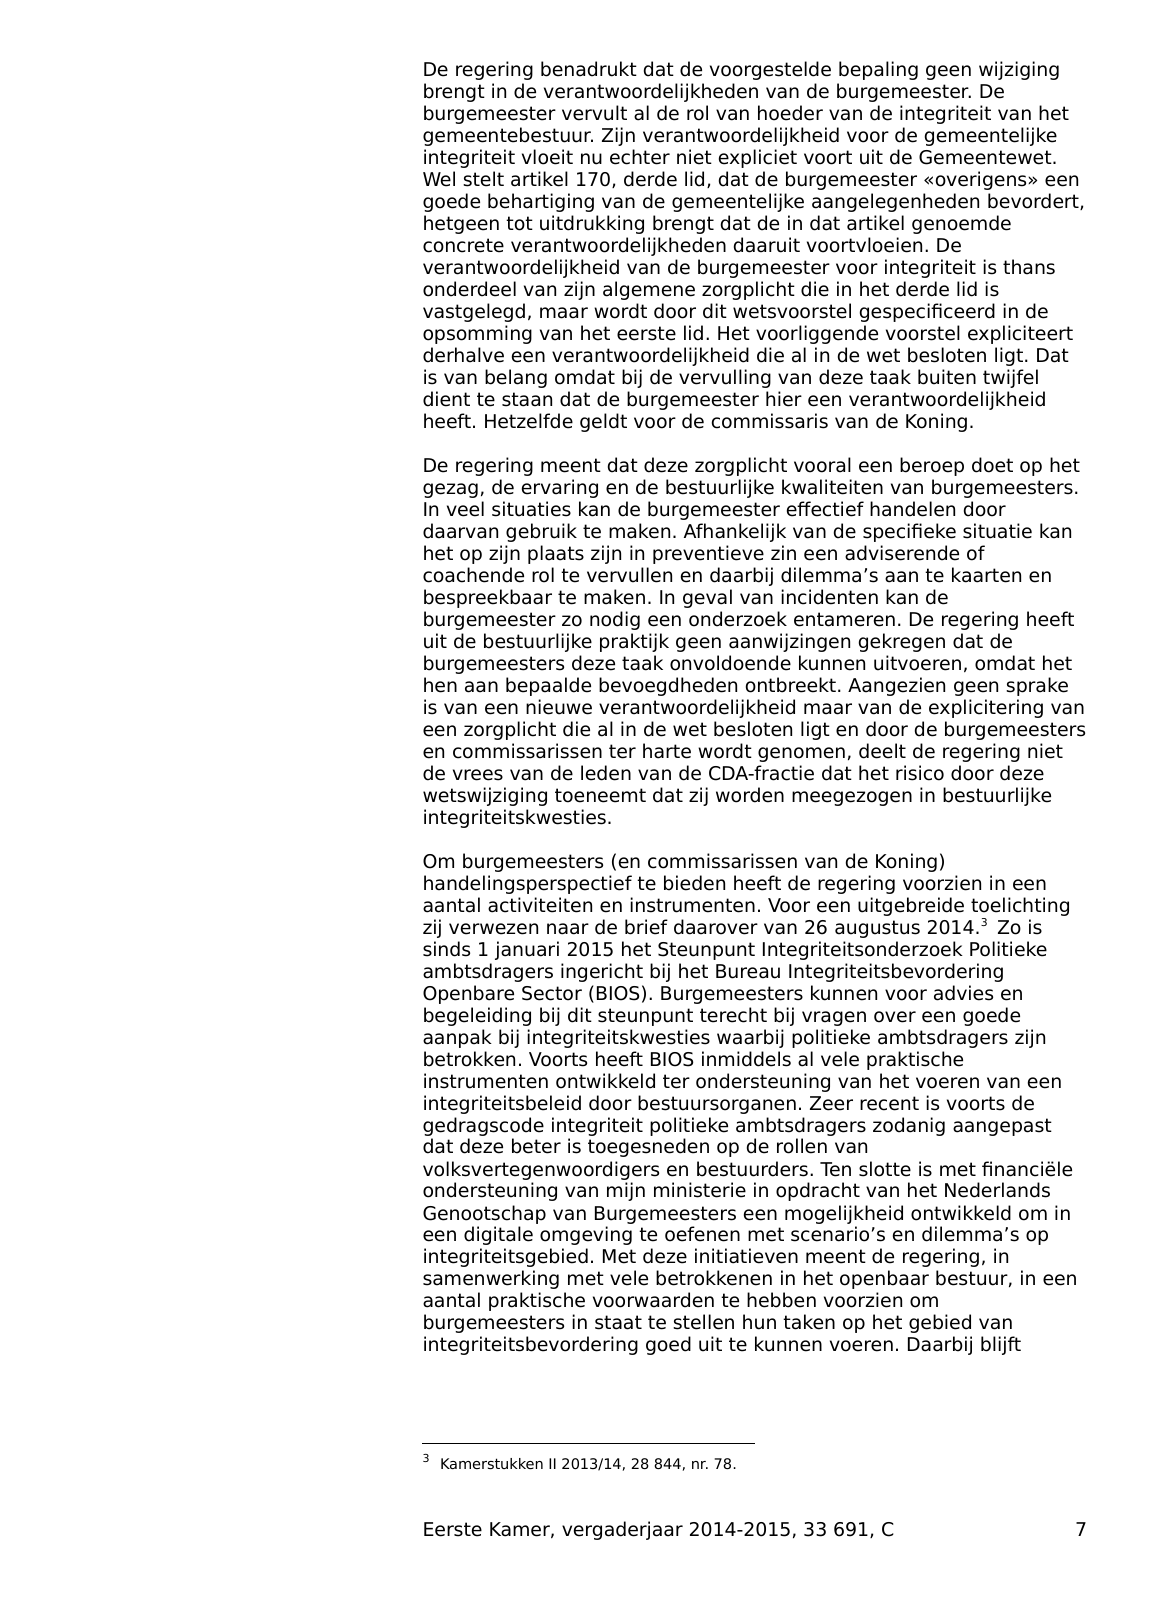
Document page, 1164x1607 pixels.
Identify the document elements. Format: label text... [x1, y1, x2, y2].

text Kamerstukken II 2013/14, 28 844, nr. 78. [422, 1452, 1087, 1474]
text De regering meent dat deze zorgplicht vooral een beroep doet op het gezag, de ervaring en de bestuurlijke kwaliteiten van burgemeesters. In veel situaties kan de burgemeester effectief handelen door daarvan gebruik te maken. Afhankelijk van de specifieke situatie kan het op zijn plaats zijn in preventieve zin een adviserende of coachende rol te vervullen en daarbij dilemma’s aan te kaarten en bespreekbaar te maken. In geval van incidenten kan de burgemeester zo nodig een onderzoek entameren. De regering heeft uit de bestuurlijke praktijk geen aanwijzingen gekregen dat de burgemeesters deze taak onvoldoende kunnen uitvoeren, omdat het hen aan bepaalde bevoegdheden ontbreekt. Aangezien geen sprake is van een nieuwe verantwoordelijkheid maar van de explicitering van een zorgplicht die al in de wet besloten ligt en door de burgemeesters en commissarissen ter harte wordt genomen, deelt de regering niet de vrees van de leden van de CDA-fractie dat het risico door deze wetswijziging toeneemt dat zij worden meegezogen in bestuurlijke integriteitskwesties. [422, 455, 1087, 828]
text Om burgemeesters (en commissarissen van de Koning) handelingsperspectief te bieden heeft de regering voorzien in een aantal activiteiten en instrumenten. Voor een uitgebreide toelichting zij verwezen naar de brief daarover van 26 augustus 2014. Zo is sinds 1 januari 2015 het Steunpunt Integriteitsonderzoek Politieke ambtsdragers ingericht bij het Bureau Integriteitsbevordering Openbare Sector (BIOS). Burgemeesters kunnen voor advies en begeleiding bij dit steunpunt terecht bij vragen over een goede aanpak bij integriteitskwesties waarbij politieke ambtsdragers zijn betrokken. Voorts heeft BIOS inmiddels al vele praktische instrumenten ontwikkeld ter ondersteuning van het voeren van een integriteitsbeleid door bestuursorganen. Zeer recent is voorts de gedragscode integriteit politieke ambtsdragers zodanig aangepast dat deze beter is toegesneden op de rollen van volksvertegenwoordigers en bestuurders. Ten slotte is met financiële ondersteuning van mijn ministerie in opdracht van het Nederlands Genootschap van Burgemeesters een mogelijkheid ontwikkeld om in een digitale omgeving te oefenen met scenario’s en dilemma’s op integriteitsgebied. Met deze initiatieven meent de regering, in samenwerking met vele betrokkenen in het openbaar bestuur, in een aantal praktische voorwaarden te hebben voorzien om burgemeesters in staat te stellen hun taken op het gebied van integriteitsbevordering goed uit te kunnen voeren. Daarbij blijft [422, 851, 1087, 1356]
text De regering benadrukt dat de voorgestelde bepaling geen wijziging brengt in de verantwoordelijkheden van de burgemeester. De burgemeester vervult al de rol van hoeder van de integriteit van het gemeentebestuur. Zijn verantwoordelijkheid voor de gemeentelijke integriteit vloeit nu echter niet expliciet voort uit de Gemeentewet. Wel stelt artikel 170, derde lid, dat de burgemeester «overigens» een goede behartiging van de gemeentelijke aangelegenheden bevordert, hetgeen tot uitdrukking brengt dat de in dat artikel genoemde concrete verantwoordelijkheden daaruit voortvloeien. De verantwoordelijkheid van de burgemeester voor integriteit is thans onderdeel van zijn algemene zorgplicht die in het derde lid is vastgelegd, maar wordt door dit wetsvoorstel gespecificeerd in de opsomming van het eerste lid. Het voorliggende voorstel expliciteert derhalve een verantwoordelijkheid die al in de wet besloten ligt. Dat is van belang omdat bij de vervulling van deze taak buiten twijfel dient te staan dat de burgemeester hier een verantwoordelijkheid heeft. Hetzelfde geldt voor de commissaris van de Koning. [422, 59, 1087, 433]
